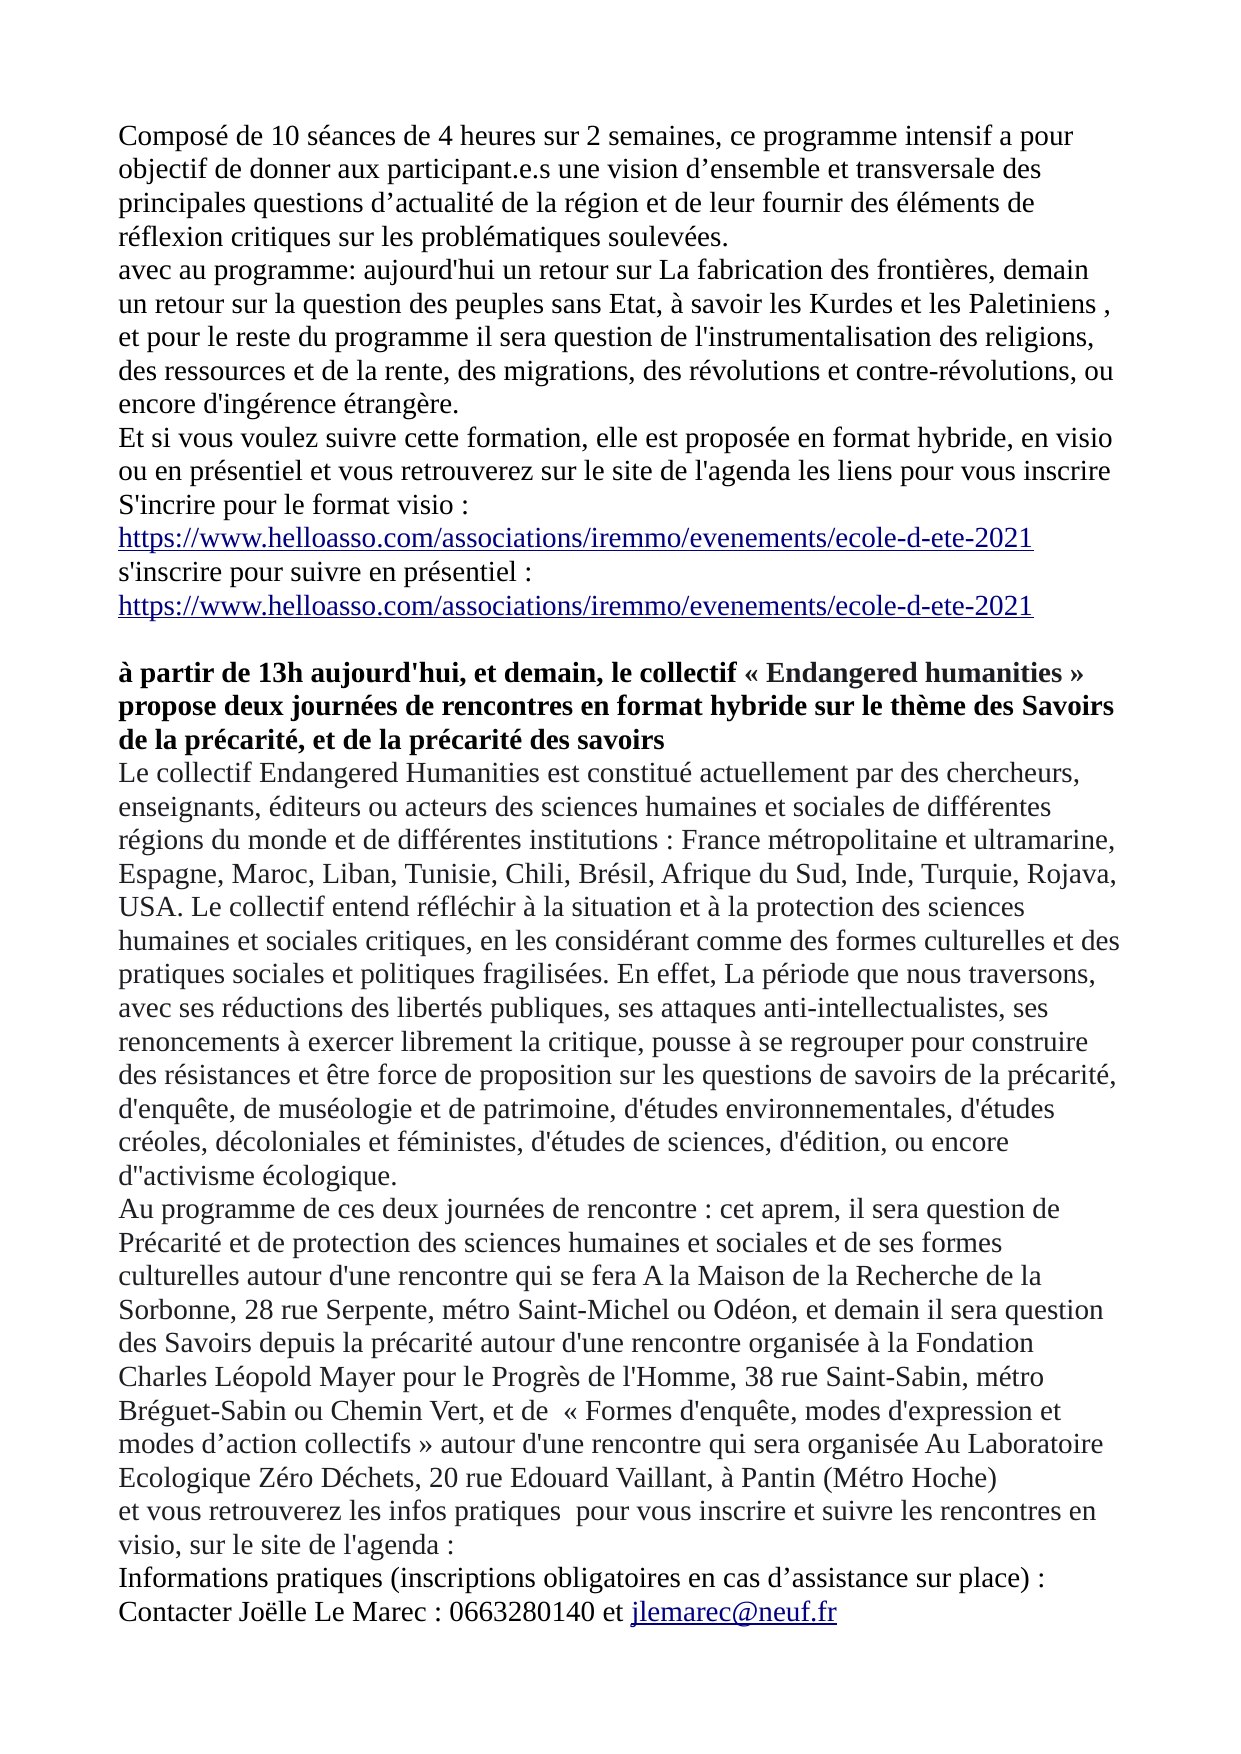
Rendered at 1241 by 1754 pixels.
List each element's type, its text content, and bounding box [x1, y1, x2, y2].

text S'incrire pour le format visio : https://www.helloasso.com/associations/iremmo/evenements/ecole-d-ete-2021 [118, 487, 1122, 554]
text à partir de 13h aujourd'hui, et demain, le collectif « Endangered humanities » propose deux journées de rencontres en format hybride sur le thème des Savoirs de la précarité, et de la précarité des savoirs [118, 655, 1122, 755]
text Informations pratiques (inscriptions obligatoires en cas d’assistance sur place) : Contacter Joëlle Le Marec : 0663280140 et jlemarec@neuf.fr [118, 1560, 1122, 1627]
text s'inscrire pour suivre en présentiel : https://www.helloasso.com/associations/iremmo/evenements/ecole-d-ete-2021 [118, 554, 1122, 621]
text Et si vous voulez suivre cette formation, elle est proposée en format hybride, en visio ou en présentiel et vous retrouverez sur le site de l'agenda les liens pour vous inscrire [118, 420, 1122, 487]
text Composé de 10 séances de 4 heures sur 2 semaines, ce programme intensif a pour objectif de donner aux participant.e.s une vision d’ensemble et transversale des principales questions d’actualité de la région et de leur fournir des éléments de réflexion critiques sur les problématiques soulevées. avec au programme: aujourd'hui un retour sur La fabrication des frontières, demain un retour sur la question des peuples sans Etat, à savoir les Kurdes et les Paletiniens , et pour le reste du programme il sera question de l'instrumentalisation des religions, des ressources et de la rente, des migrations, des révolutions et contre-révolutions, ou encore d'ingérence étrangère. [118, 118, 1122, 420]
text Le collectif Endangered Humanities est constitué actuellement par des chercheurs, enseignants, éditeurs ou acteurs des sciences humaines et sociales de différentes régions du monde et de différentes institutions : France métropolitaine et ultramarine, Espagne, Maroc, Liban, Tunisie, Chili, Brésil, Afrique du Sud, Inde, Turquie, Rojava, USA. Le collectif entend réfléchir à la situation et à la protection des sciences humaines et sociales critiques, en les considérant comme des formes culturelles et des pratiques sociales et politiques fragilisées. En effet, La période que nous traversons, avec ses réductions des libertés publiques, ses attaques anti-intellectualistes, ses renoncements à exercer librement la critique, pousse à se regrouper pour construire des résistances et être force de proposition sur les questions de savoirs de la précarité, d'enquête, de muséologie et de patrimoine, d'études environnementales, d'études créoles, décoloniales et féministes, d'études de sciences, d'édition, ou encore d''activisme écologique. [118, 755, 1122, 1191]
text Au programme de ces deux journées de rencontre : cet aprem, il sera question de Précarité et de protection des sciences humaines et sociales et de ses formes culturelles autour d'une rencontre qui se fera A la Maison de la Recherche de la Sorbonne, 28 rue Serpente, métro Saint-Michel ou Odéon, et demain il sera question des Savoirs depuis la précarité autour d'une rencontre organisée à la Fondation Charles Léopold Mayer pour le Progrès de l'Homme, 38 rue Saint-Sabin, métro Bréguet-Sabin ou Chemin Vert, et de « Formes d'enquête, modes d'expression et modes d’action collectifs » autour d'une rencontre qui sera organisée Au Laboratoire Ecologique Zéro Déchets, 20 rue Edouard Vaillant, à Pantin (Métro Hoche) et vous retrouverez les infos pratiques pour vous inscrire et suivre les rencontres en visio, sur le site de l'agenda : [118, 1191, 1122, 1560]
